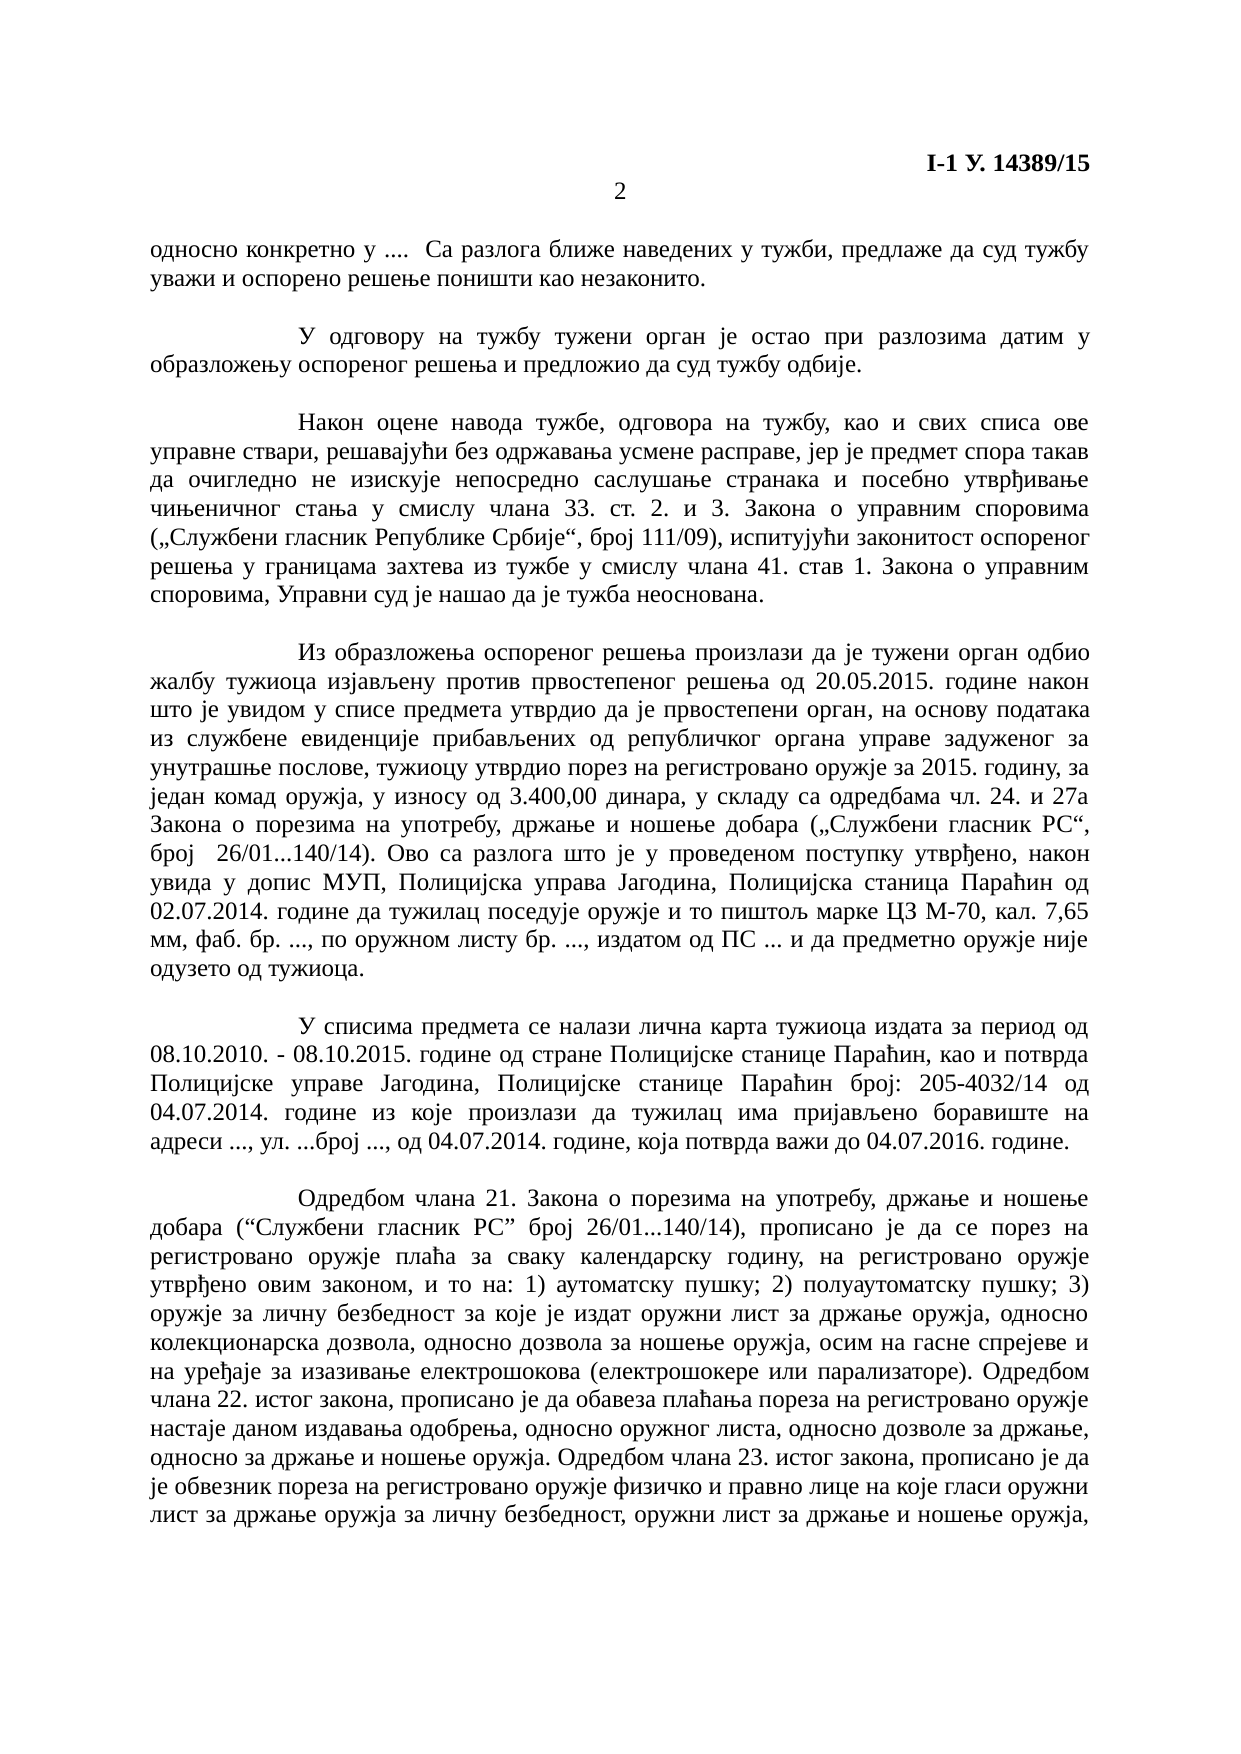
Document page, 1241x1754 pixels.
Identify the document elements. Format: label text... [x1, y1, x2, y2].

text односно конкретно у .... Са разлога ближе наведених у тужби, предлаже да суд тужбу уважи и оспорено решење поништи као незаконито. [150, 234, 1090, 292]
text Из образложења оспореног решења произлази да је тужени орган одбио жалбу тужиоца изјављену против првостепеног решења од 20.05.2015. године након што је увидом у списе предмета утврдио да је првостепени орган, на основу података из службене евиденције прибављених од републичког органа управе задуженог за унутрашње послове, тужиоцу утврдио порез на регистровано оружје за 2015. годину, за један комад оружја, у износу од 3.400,00 динара, у складу са одредбама чл. 24. и 27а Закона о порезима на употребу, држање и ношење добара („Службени гласник РС“, број 26/01...140/14). Ово са разлога што је у проведеном поступку утврђено, након увида у допис МУП, Полицијска управа Јагодина, Полицијска станица Параћин од 02.07.2014. године да тужилац поседује оружје и то пиштољ марке ЦЗ М-70, кал. 7,65 мм, фаб. бр. ..., по оружном листу бр. ..., издатом од ПС ... и да предметно оружје није одузето од тужиоца. [150, 637, 1090, 982]
text Након оцене навода тужбе, одговора на тужбу, као и свих списа ове управне ствари, решавајући без одржавања усмене расправе, јер је предмет спора такав да очигледно не изискује непосредно саслушање странака и посебно утврђивање чињеничног стања у смислу члана 33. ст. 2. и 3. Закона о управним споровима („Службени гласник Републике Србије“, број 111/09), испитујући законитост оспореног решења у границама захтева из тужбе у смислу члана 41. став 1. Закона о управним споровима, Управни суд је нашао да је тужба неоснована. [150, 407, 1090, 608]
text У списима предмета се налази лична карта тужиоца издата за период од 08.10.2010. - 08.10.2015. године од стране Полицијске станице Параћин, као и потврда Полицијске управе Јагодина, Полицијске станице Параћин број: 205-4032/14 од 04.07.2014. године из које произлази да тужилац има пријављено боравиште на адреси ..., ул. ...број ..., од 04.07.2014. године, која потврда важи до 04.07.2016. године. [150, 1011, 1090, 1154]
text У одговору на тужбу тужени орган је остао при разлозима датим у образложењу оспореног решења и предложио да суд тужбу одбије. [150, 321, 1090, 378]
text Одредбом члана 21. Закона о порезима на употребу, држање и ношење добара (“Службени гласник РС” број 26/01...140/14), прописано је да се порез на регистровано оружје плаћа за сваку календарску годину, на регистровано оружје утврђено овим законом, и то на: 1) аутоматску пушку; 2) полуаутоматску пушку; 3) оружје за личну безбедност за које је издат оружни лист за држање оружја, односно колекционарска дозвола, односно дозвола за ношење оружја, осим на гасне спрејеве и на уређаје за изазивање електрошокова (електрошокере или парализаторе). Одредбом члана 22. истог закона, прописано је да обавеза плаћања пореза на регистровано оружје настаје даном издавања одобрења, односно оружног листа, односно дозволе за држање, односно за држање и ношење оружја. Одредбом члана 23. истог закона, прописано је да је обвезник пореза на регистровано оружје физичко и правно лице на које гласи оружни лист за држање оружја за личну безбедност, оружни лист за држање и ношење оружја, [150, 1183, 1090, 1528]
